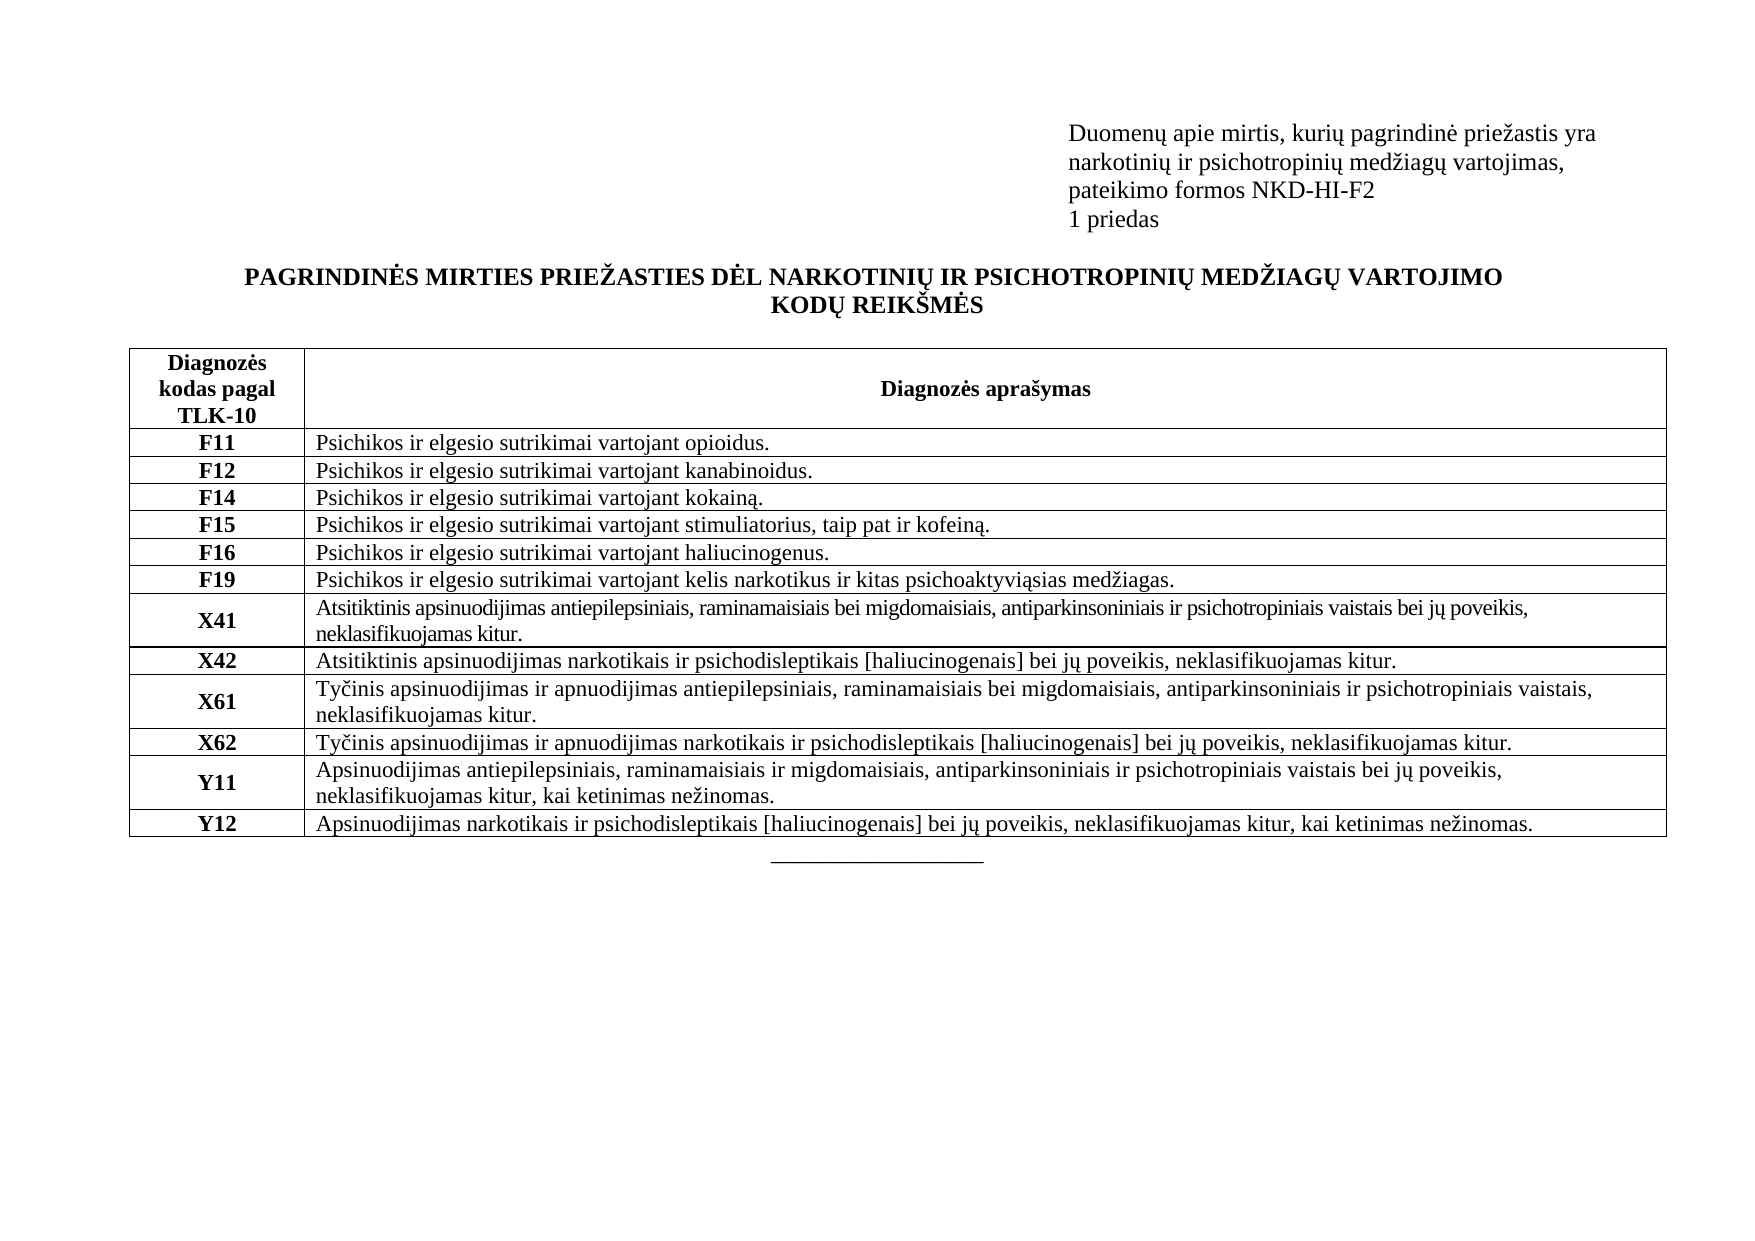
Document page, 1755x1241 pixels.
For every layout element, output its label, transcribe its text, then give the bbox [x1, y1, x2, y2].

text PAGRINDINĖS MIRTIES PRIEŽASTIES DĖL NARKOTINIŲ IR PSICHOTROPINIŲ MEDŽIAGŲ VARTOJIMO [118, 262, 1636, 291]
text KODŲ REIKŠMĖS [118, 291, 1636, 319]
table_cell F16 [130, 539, 304, 565]
table_cell Tyčinis apsinuodijimas ir apnuodijimas narkotikais ir psichodisleptikais [haliucinogenais] bei jų poveikis, neklasifikuojamas kitur. [305, 729, 1666, 755]
table_cell Psichikos ir elgesio sutrikimai vartojant kelis narkotikus ir kitas psichoaktyviąsias medžiagas. [305, 566, 1666, 593]
table_cell Psichikos ir elgesio sutrikimai vartojant opioidus. [305, 429, 1666, 456]
table_cell Psichikos ir elgesio sutrikimai vartojant haliucinogenus. [305, 539, 1666, 565]
table_header Diagnozės aprašymas [305, 349, 1666, 428]
table_cell X42 [130, 648, 304, 674]
table_cell X41 [130, 594, 304, 646]
table_cell Psichikos ir elgesio sutrikimai vartojant stimuliatorius, taip pat ir kofeiną. [305, 511, 1666, 538]
text 1 priedas [1068, 204, 1636, 233]
table_cell F12 [130, 457, 304, 483]
table_cell F14 [130, 484, 304, 510]
table_cell X62 [130, 729, 304, 755]
table_cell Psichikos ir elgesio sutrikimai vartojant kokainą. [305, 484, 1666, 510]
table_cell Y12 [130, 810, 304, 836]
text Duomenų apie mirtis, kurių pagrindinė priežastis yra narkotinių ir psichotropinių medžiagų vartojimas, pateikimo formos NKD-HI-F2 [1068, 118, 1636, 204]
table_cell Apsinuodijimas narkotikais ir psichodisleptikais [haliucinogenais] bei jų poveikis, neklasifikuojamas kitur, kai ketinimas nežinomas. [305, 810, 1666, 836]
text _________________ [118, 837, 1636, 866]
table_cell F19 [130, 566, 304, 593]
table_cell X61 [130, 675, 304, 727]
table_cell Y11 [130, 756, 304, 809]
table_cell Atsitiktinis apsinuodijimas antiepilepsiniais, raminamaisiais bei migdomaisiais, antiparkinsoniniais ir psichotropiniais vaistais bei jų poveikis, neklasifikuojamas kitur. [305, 594, 1666, 646]
table_cell Atsitiktinis apsinuodijimas narkotikais ir psichodisleptikais [haliucinogenais] bei jų poveikis, neklasifikuojamas kitur. [305, 648, 1666, 674]
table_header Diagnozės kodas pagal TLK-10 [130, 349, 304, 428]
table_cell Apsinuodijimas antiepilepsiniais, raminamaisiais ir migdomaisiais, antiparkinsoniniais ir psichotropiniais vaistais bei jų poveikis, neklasifikuojamas kitur, kai ketinimas nežinomas. [305, 756, 1666, 809]
table_cell Tyčinis apsinuodijimas ir apnuodijimas antiepilepsiniais, raminamaisiais bei migdomaisiais, antiparkinsoniniais ir psichotropiniais vaistais, neklasifikuojamas kitur. [305, 675, 1666, 727]
table_cell F15 [130, 511, 304, 538]
table_cell F11 [130, 429, 304, 456]
table_cell Psichikos ir elgesio sutrikimai vartojant kanabinoidus. [305, 457, 1666, 483]
